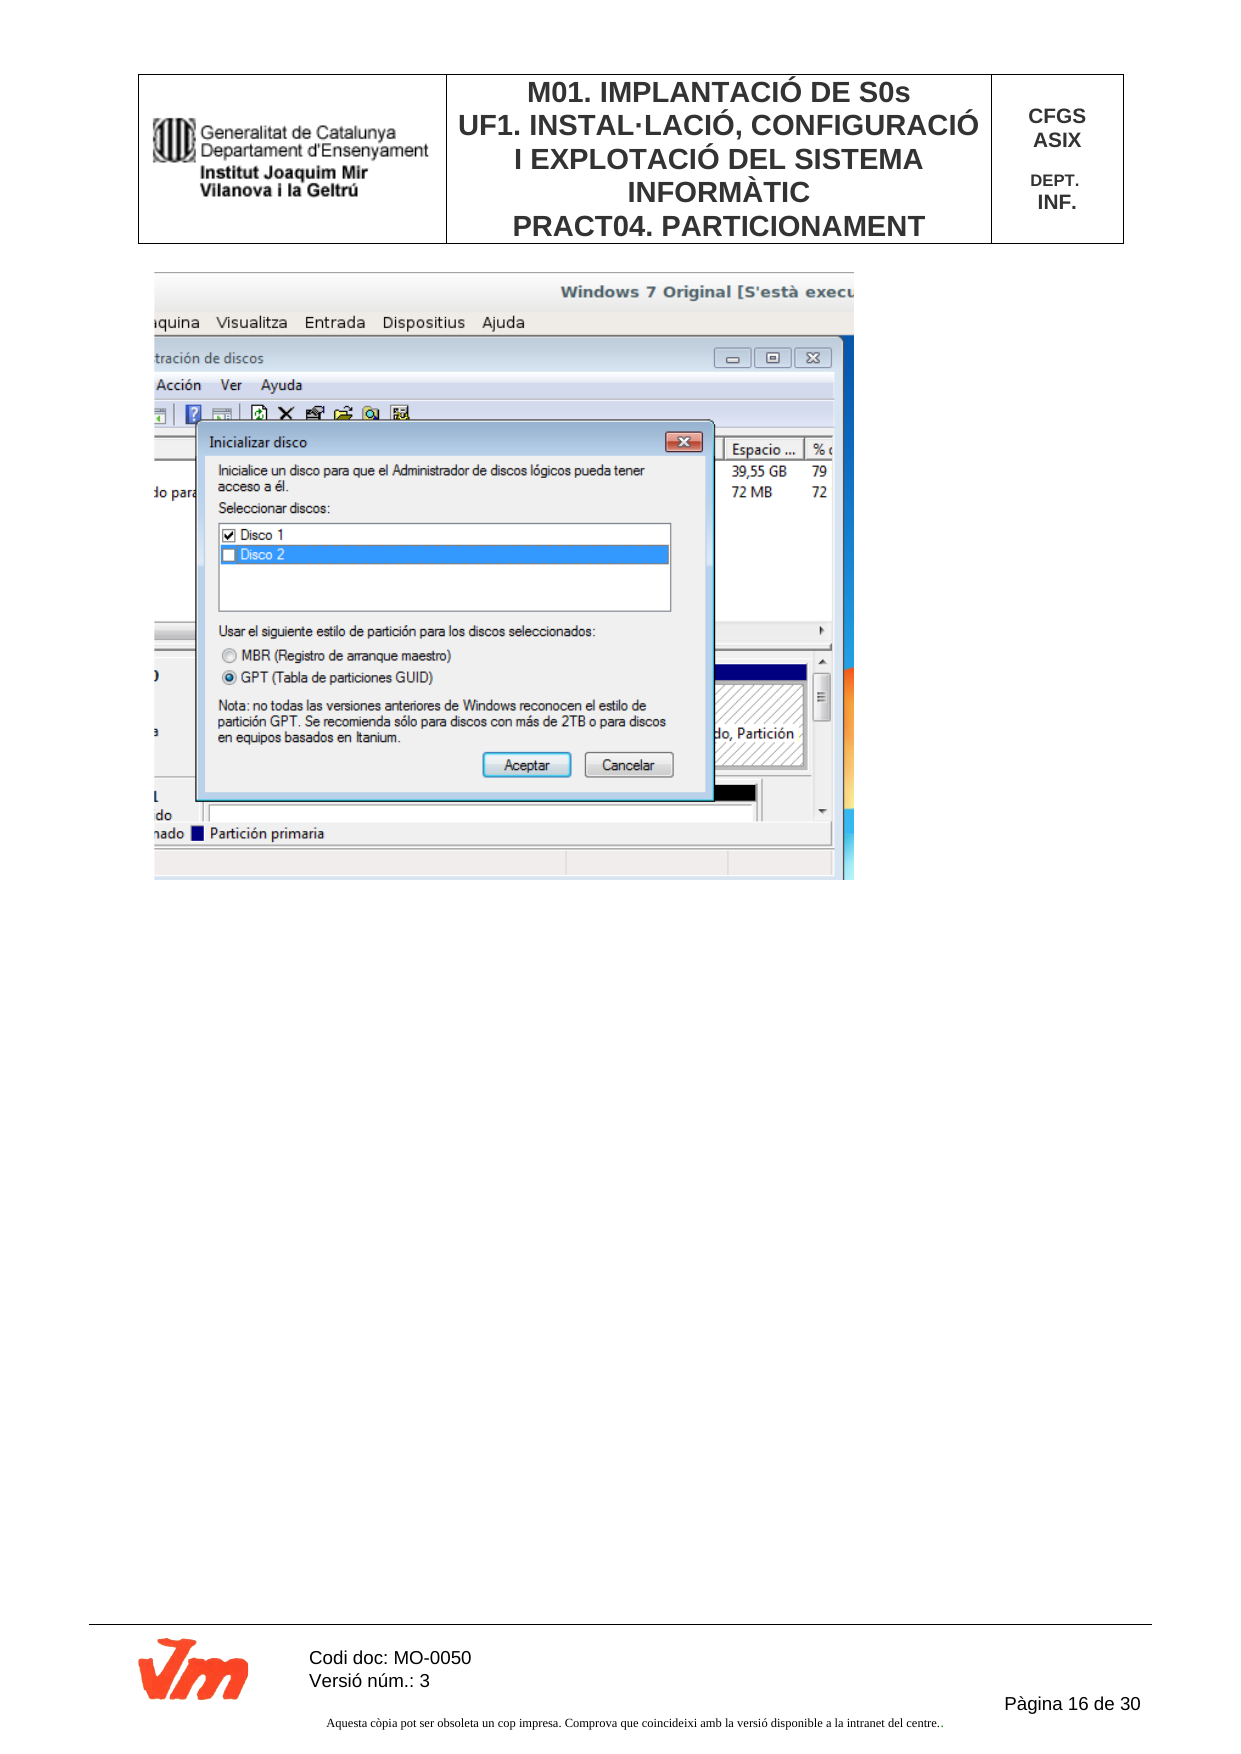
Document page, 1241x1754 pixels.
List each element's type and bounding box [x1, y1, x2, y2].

picture [146, 111, 440, 207]
picture [138, 1638, 249, 1700]
picture [154, 272, 854, 880]
